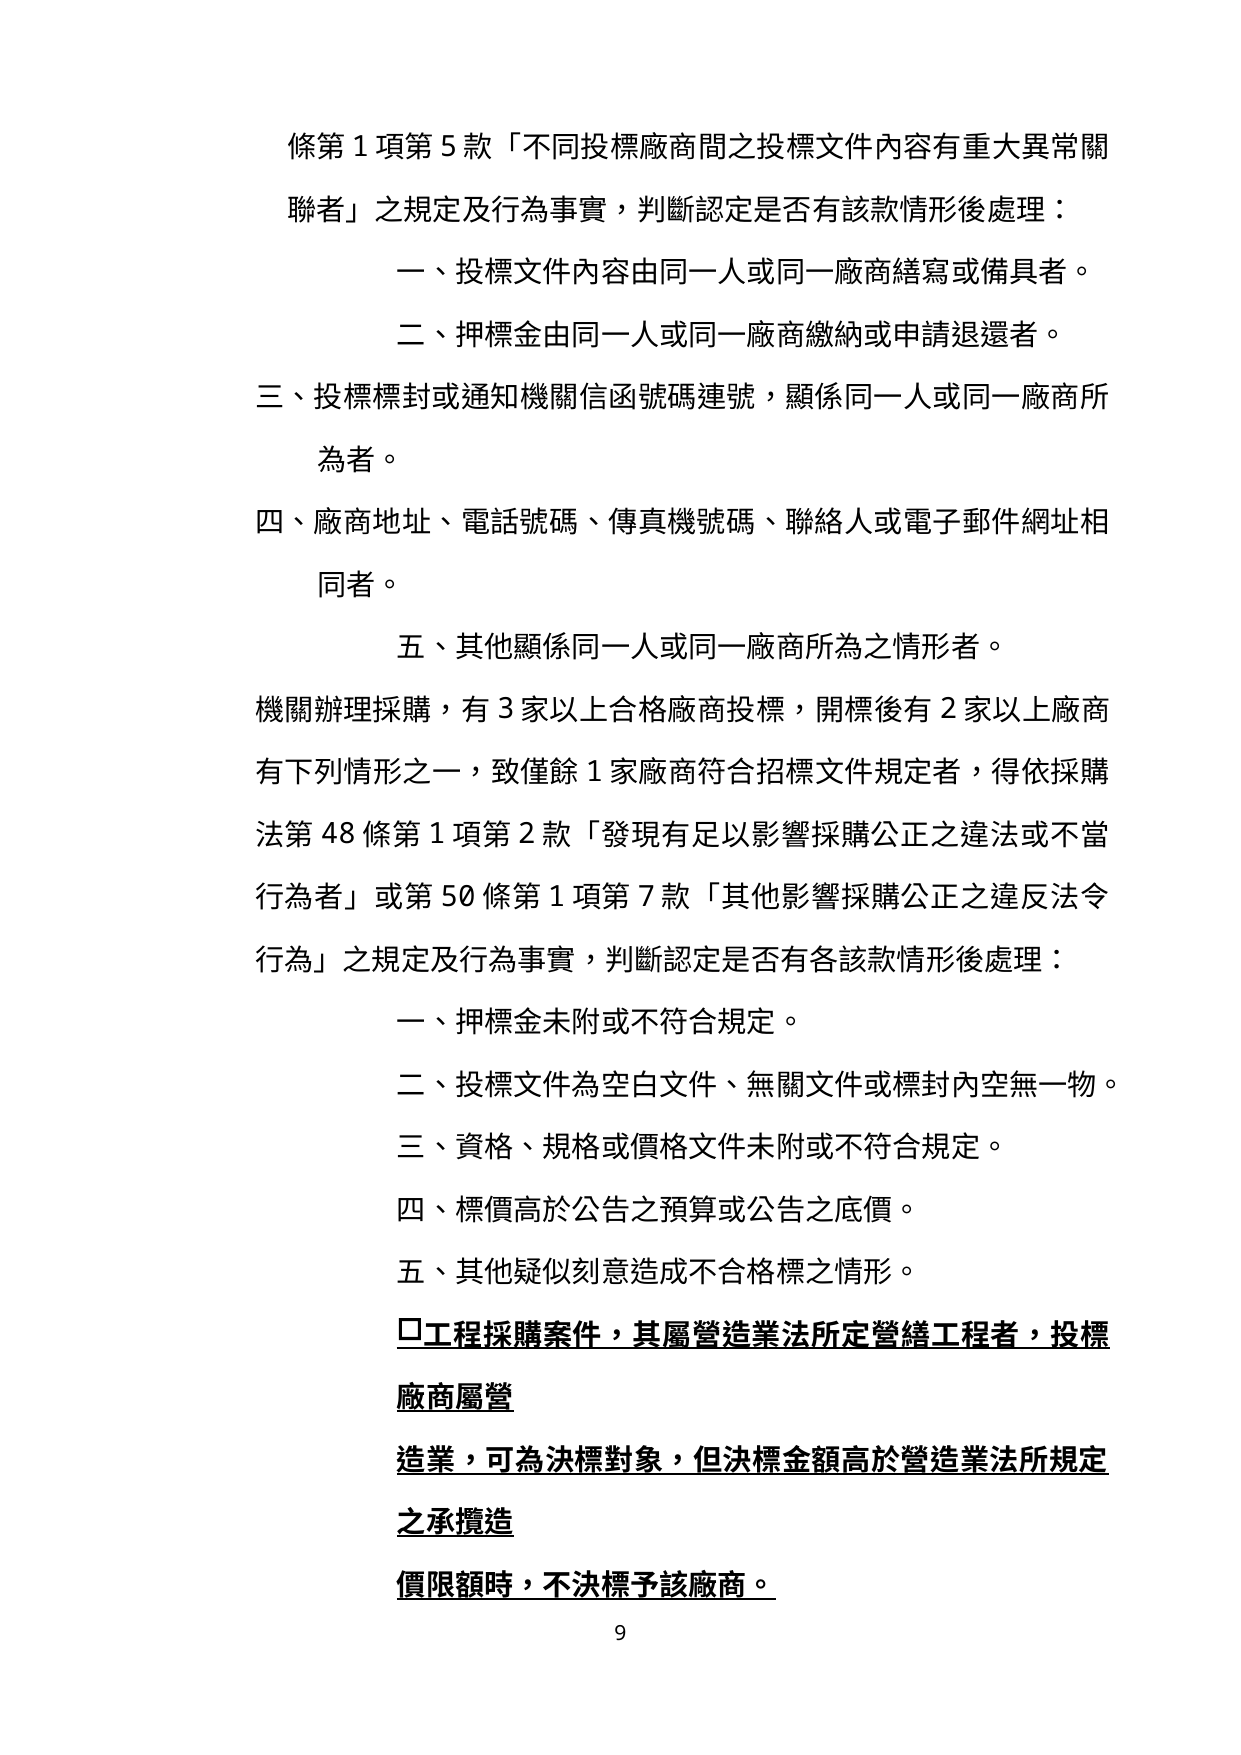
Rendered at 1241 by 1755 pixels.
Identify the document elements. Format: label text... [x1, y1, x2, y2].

text 一、押標金未附或不符合規定。 [397, 978, 1110, 1041]
text 廠商屬營 [397, 1349, 1110, 1416]
text 造業，可為決標對象，但決標金額高於營造業法所規定之承攬造 [397, 1416, 1110, 1541]
text 五、其他疑似刻意造成不合格標之情形。 [397, 1228, 1110, 1291]
text 五、其他顯係同一人或同一廠商所為之情形者。 [397, 603, 1110, 666]
text 工程採購案件，其屬營造業法所定營繕工程者，投標 [397, 1291, 1110, 1347]
text 價限額時，不決標予該廠商。 [397, 1541, 1110, 1603]
text 機關辦理採購，有3家以上合格廠商投標，開標後有2家以上廠商有下列情形之一，致僅餘1家廠商符合招標文件規定者，得依採購法第48條第1項第2款「發現有足以影響採購公正之違法或不當行為者」或第50條第1項第7款「其他影響採購公正之違反法令行為」之規定及行為事實，判斷認定是否有各該款情形後處理： [255, 666, 1110, 978]
text 二、押標金由同一人或同一廠商繳納或申請退還者。 [397, 291, 1110, 353]
text 三、投標標封或通知機關信函號碼連號，顯係同一人或同一廠商所為者。 [255, 353, 1110, 478]
text 四、廠商地址、電話號碼、傳真機號碼、聯絡人或電子郵件網址相同者。 [255, 478, 1110, 603]
text 條第1項第5款「不同投標廠商間之投標文件內容有重大異常關聯者」之規定及行為事實，判斷認定是否有該款情形後處理： [287, 103, 1110, 228]
text 三、資格、規格或價格文件未附或不符合規定。 [397, 1103, 1110, 1166]
text 四、標價高於公告之預算或公告之底價。 [397, 1166, 1110, 1228]
text 一、投標文件內容由同一人或同一廠商繕寫或備具者。 [397, 228, 1110, 291]
text 二、投標文件為空白文件、無關文件或標封內空無一物。 [397, 1041, 1110, 1103]
